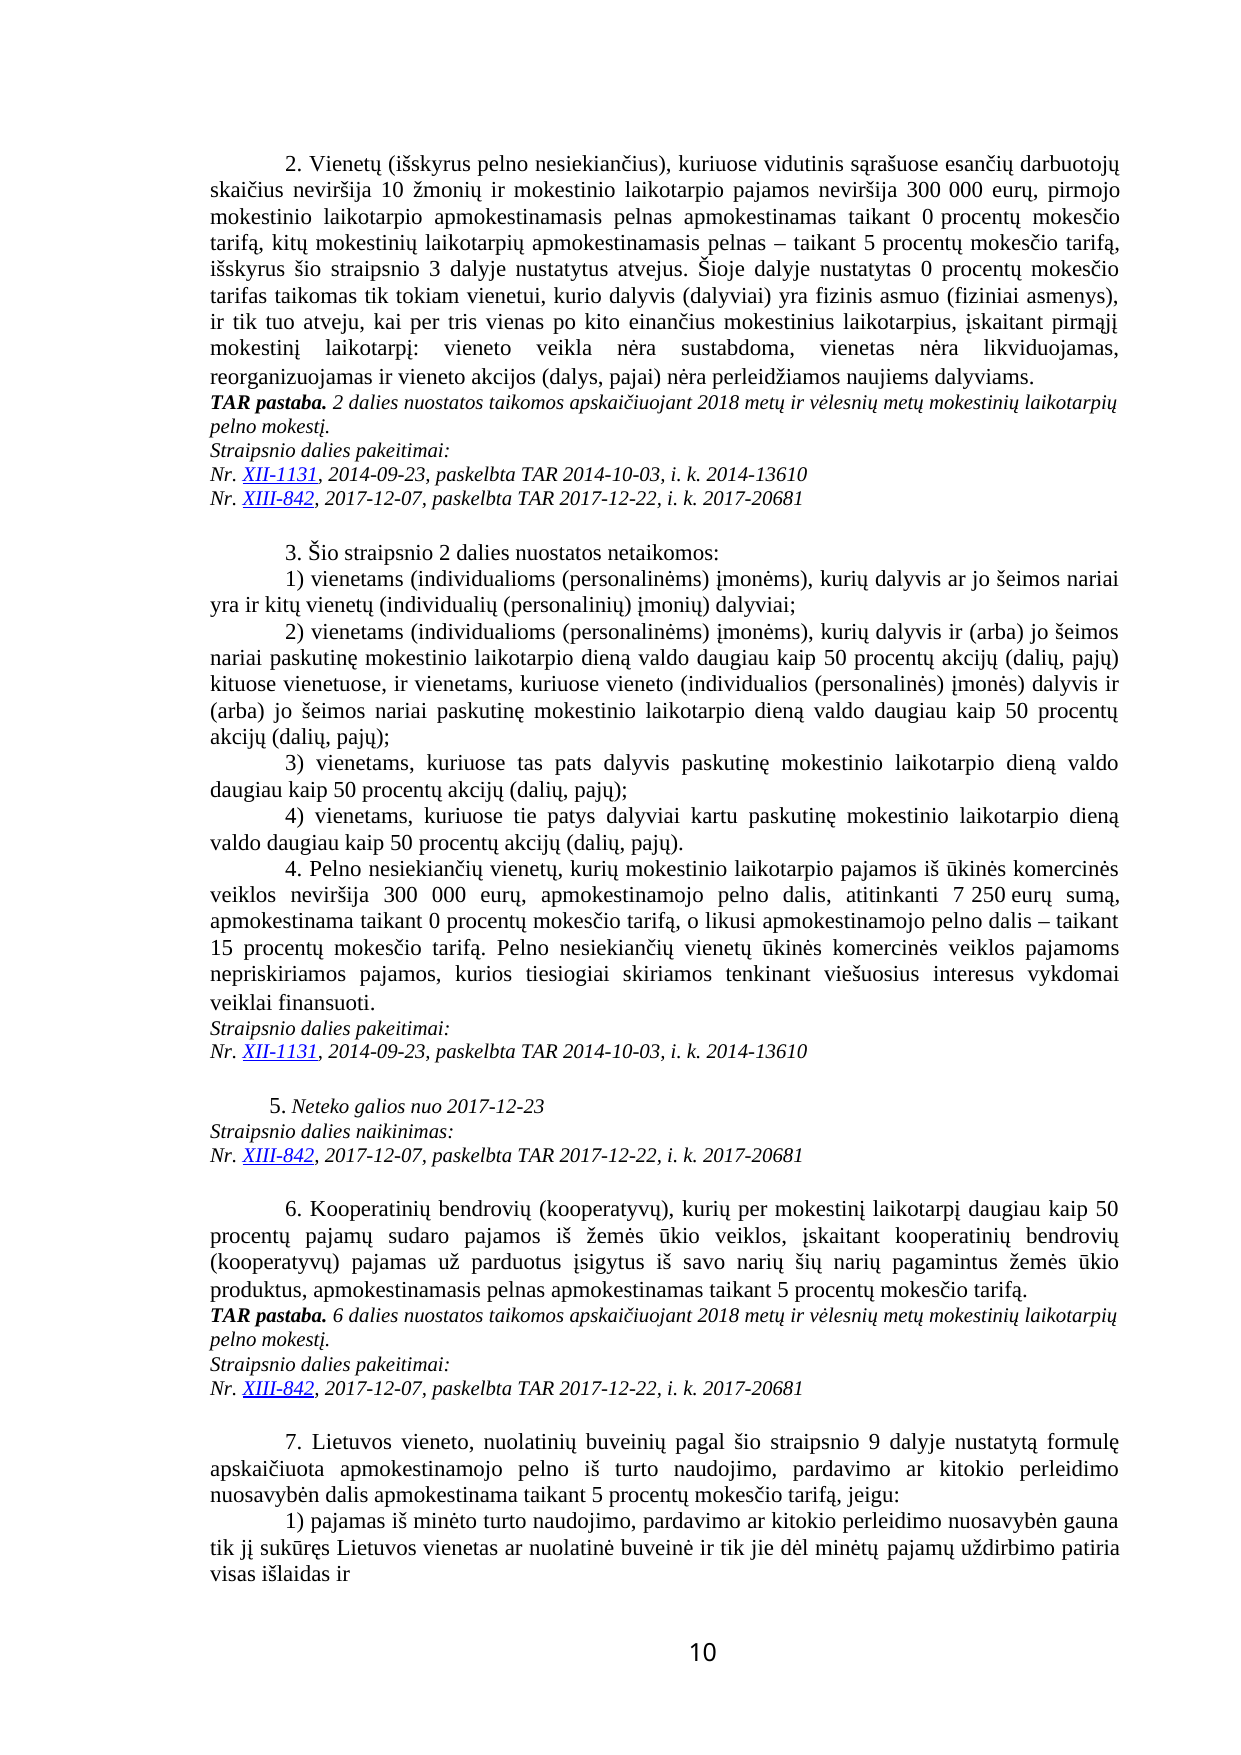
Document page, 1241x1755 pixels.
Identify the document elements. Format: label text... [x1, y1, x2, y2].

text TAR pastaba. 2 dalies nuostatos taikomos apskaičiuojant 2018 metų ir vėlesnių metų mokestinių laikotarpių pelno mokestį. [210, 389, 1120, 438]
text 5. Neteko galios nuo 2017-12-23 [210, 1092, 1120, 1119]
text 3. Šio straipsnio 2 dalies nuostatos netaikomos: [210, 539, 1120, 565]
text Straipsnio dalies naikinimas: [210, 1119, 1120, 1143]
text Straipsnio dalies pakeitimai: [210, 1015, 1120, 1039]
text 4) vienetams, kuriuose tie patys dalyviai kartu paskutinę mokestinio laikotarpio dieną valdo daugiau kaip 50 procentų akcijų (dalių, pajų). [210, 802, 1120, 855]
text 7. Lietuvos vieneto, nuolatinių buveinių pagal šio straipsnio 9 dalyje nustatytą formulę apskaičiuota apmokestinamojo pelno iš turto naudojimo, pardavimo ar kitokio perleidimo nuosavybėn dalis apmokestinama taikant 5 procentų mokesčio tarifą, jeigu: [210, 1428, 1120, 1507]
text 6. Kooperatinių bendrovių (kooperatyvų), kurių per mokestinį laikotarpį daugiau kaip 50 procentų pajamų sudaro pajamos iš žemės ūkio veiklos, įskaitant kooperatinių bendrovių (kooperatyvų) pajamas už parduotus įsigytus iš savo narių šių narių pagamintus žemės ūkio produktus, apmokestinamasis pelnas apmokestinamas taikant 5 procentų mokesčio tarifą. [210, 1196, 1120, 1303]
text Nr. XII-1131, 2014-09-23, paskelbta TAR 2014-10-03, i. k. 2014-13610 [210, 462, 1120, 486]
text 1) vienetams (individualioms (personalinėms) įmonėms), kurių dalyvis ar jo šeimos nariai yra ir kitų vienetų (individualių (personalinių) įmonių) dalyviai; [210, 565, 1120, 618]
text 1) pajamas iš minėto turto naudojimo, pardavimo ar kitokio perleidimo nuosavybėn gauna tik jį sukūręs Lietuvos vienetas ar nuolatinė buveinė ir tik jie dėl minėtų pajamų uždirbimo patiria visas išlaidas ir [210, 1507, 1120, 1586]
text Nr. XIII-842, 2017-12-07, paskelbta TAR 2017-12-22, i. k. 2017-20681 [210, 486, 1120, 510]
text 2) vienetams (individualioms (personalinėms) įmonėms), kurių dalyvis ir (arba) jo šeimos nariai paskutinę mokestinio laikotarpio dieną valdo daugiau kaip 50 procentų akcijų (dalių, pajų) kituose vienetuose, ir vienetams, kuriuose vieneto (individualios (personalinės) įmonės) dalyvis ir (arba) jo šeimos nariai paskutinę mokestinio laikotarpio dieną valdo daugiau kaip 50 procentų akcijų (dalių, pajų); [210, 618, 1120, 749]
text Straipsnio dalies pakeitimai: [210, 438, 1120, 462]
text Nr. XIII-842, 2017-12-07, paskelbta TAR 2017-12-22, i. k. 2017-20681 [210, 1376, 1120, 1399]
text Nr. XIII-842, 2017-12-07, paskelbta TAR 2017-12-22, i. k. 2017-20681 [210, 1143, 1120, 1167]
text Nr. XII-1131, 2014-09-23, paskelbta TAR 2014-10-03, i. k. 2014-13610 [210, 1039, 1120, 1063]
text 3) vienetams, kuriuose tas pats dalyvis paskutinę mokestinio laikotarpio dieną valdo daugiau kaip 50 procentų akcijų (dalių, pajų); [210, 749, 1120, 802]
text Straipsnio dalies pakeitimai: [210, 1351, 1120, 1376]
text 2. Vienetų (išskyrus pelno nesiekiančius), kuriuose vidutinis sąrašuose esančių darbuotojų skaičius neviršija 10 žmonių ir mokestinio laikotarpio pajamos neviršija 300 000 eurų, pirmojo mokestinio laikotarpio apmokestinamasis pelnas apmokestinamas taikant 0 procentų mokesčio tarifą, kitų mokestinių laikotarpių apmokestinamasis pelnas – taikant 5 procentų mokesčio tarifą, išskyrus šio straipsnio 3 dalyje nustatytus atvejus. Šioje dalyje nustatytas 0 procentų mokesčio tarifas taikomas tik tokiam vienetui, kurio dalyvis (dalyviai) yra fizinis asmuo (fiziniai asmenys), ir tik tuo atveju, kai per tris vienas po kito einančius mokestinius laikotarpius, įskaitant pirmąjį mokestinį laikotarpį: vieneto veikla nėra sustabdoma, vienetas nėra likviduojamas, reorganizuojamas ir vieneto akcijos (dalys, pajai) nėra perleidžiamos naujiems dalyviams. [210, 150, 1120, 389]
text TAR pastaba. 6 dalies nuostatos taikomos apskaičiuojant 2018 metų ir vėlesnių metų mokestinių laikotarpių pelno mokestį. [210, 1303, 1120, 1351]
text 4. Pelno nesiekiančių vienetų, kurių mokestinio laikotarpio pajamos iš ūkinės komercinės veiklos neviršija 300 000 eurų, apmokestinamojo pelno dalis, atitinkanti 7 250 eurų sumą, apmokestinama taikant 0 procentų mokesčio tarifą, o likusi apmokestinamojo pelno dalis – taikant 15 procentų mokesčio tarifą. Pelno nesiekiančių vienetų ūkinės komercinės veiklos pajamoms nepriskiriamos pajamos, kurios tiesiogiai skiriamos tenkinant viešuosius interesus vykdomai veiklai finansuoti. [210, 855, 1120, 1015]
